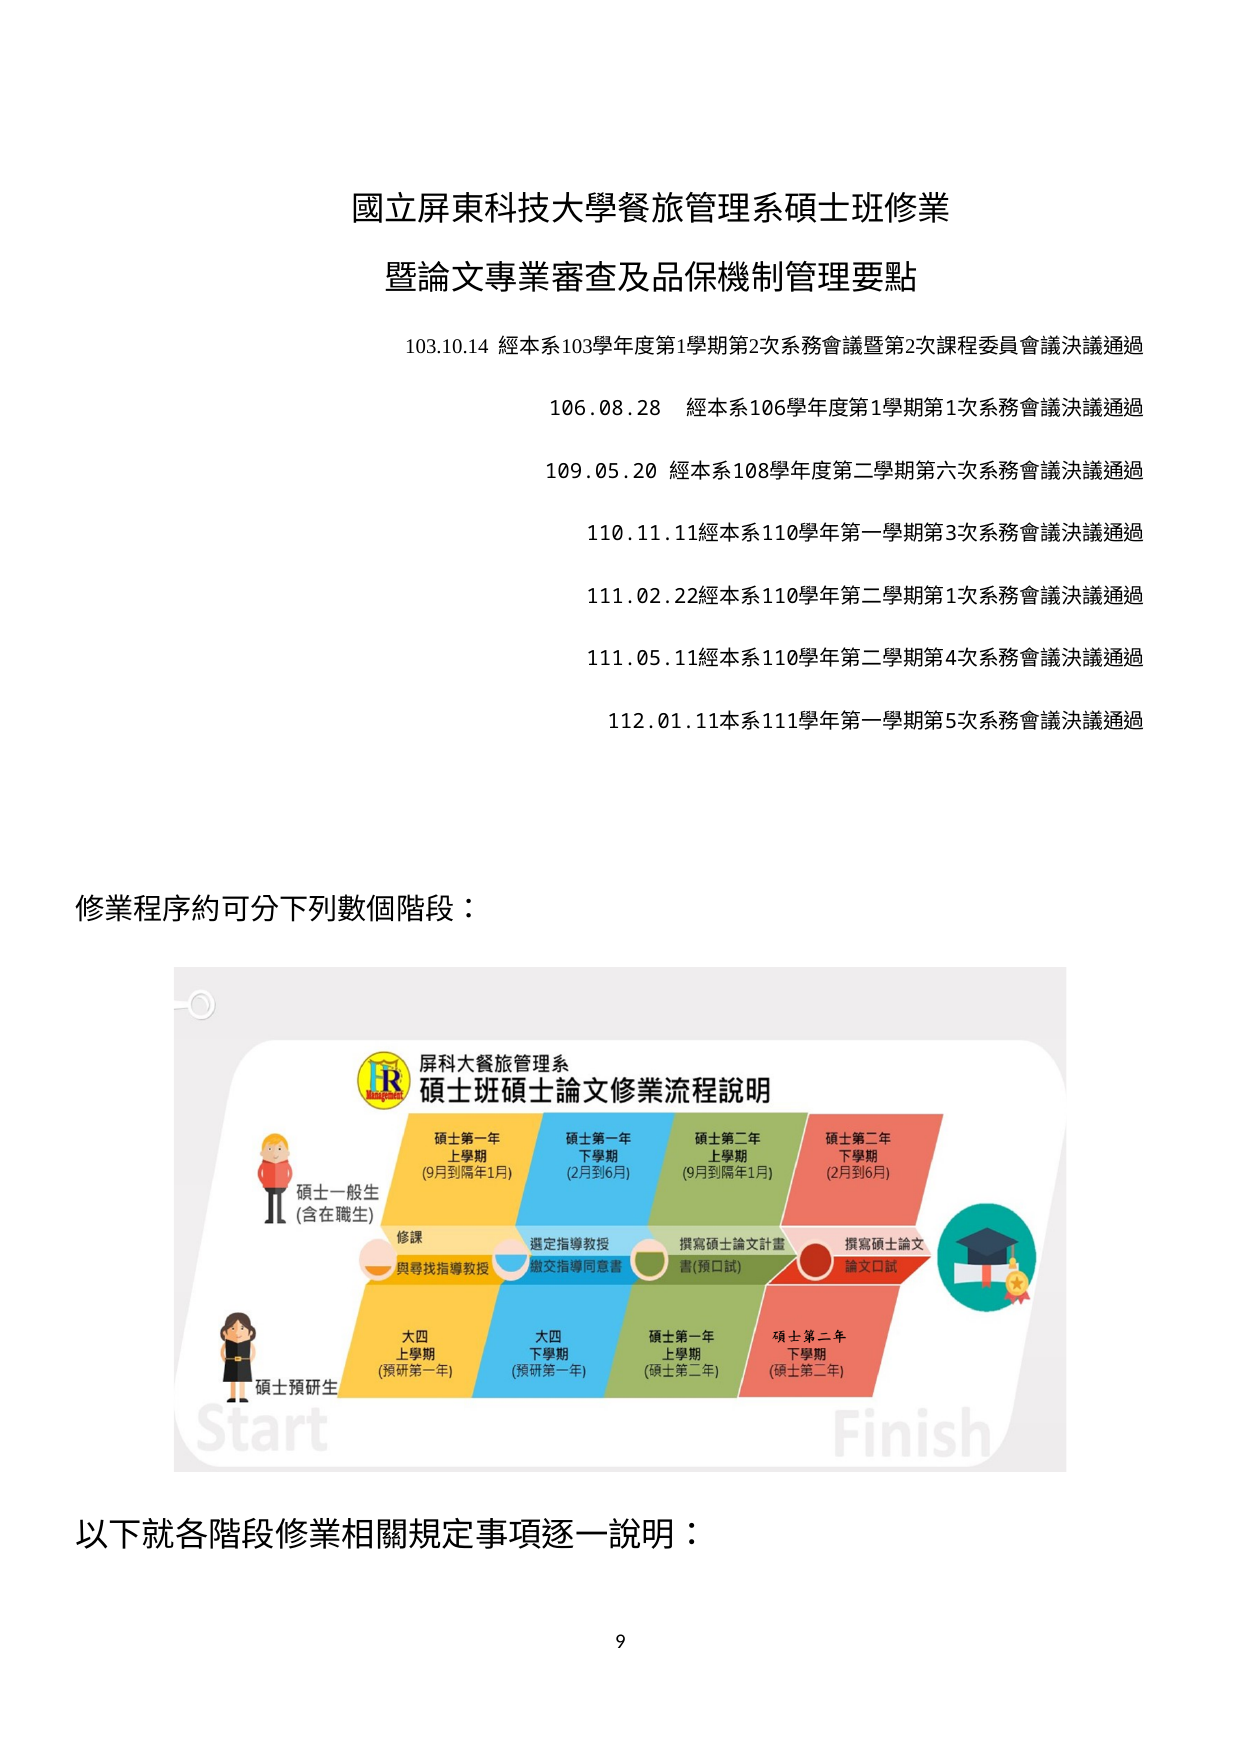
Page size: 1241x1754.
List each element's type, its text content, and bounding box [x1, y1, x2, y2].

text 111.02.22經本系110學年第二學期第1次系務會議決議通過 [144, 553, 1144, 615]
subtitle 暨論文專業審查及品保機制管理要點 [311, 233, 991, 296]
text 以下就各階段修業相關規定事項逐一說明： [75, 1490, 1165, 1553]
text 111.05.11經本系110學年第二學期第4次系務會議決議通過 [144, 615, 1144, 678]
text 106.08.28 經本系106學年度第1學期第1次系務會議決議通過 [144, 365, 1144, 428]
text 修業程序約可分下列數個階段： [75, 865, 1165, 928]
text 109.05.20 經本系108學年度第二學期第六次系務會議決議通過 [144, 428, 1144, 490]
text 112.01.11本系111學年第一學期第5次系務會議決議通過 [144, 678, 1144, 740]
text 103.10.14 經本系103學年度第1學期第2次系務會議暨第2次課程委員會議決議通過 [144, 303, 1144, 365]
subtitle 國立屏東科技大學餐旅管理系碩士班修業 [311, 164, 991, 227]
text 110.11.11經本系110學年第一學期第3次系務會議決議通過 [144, 490, 1144, 553]
